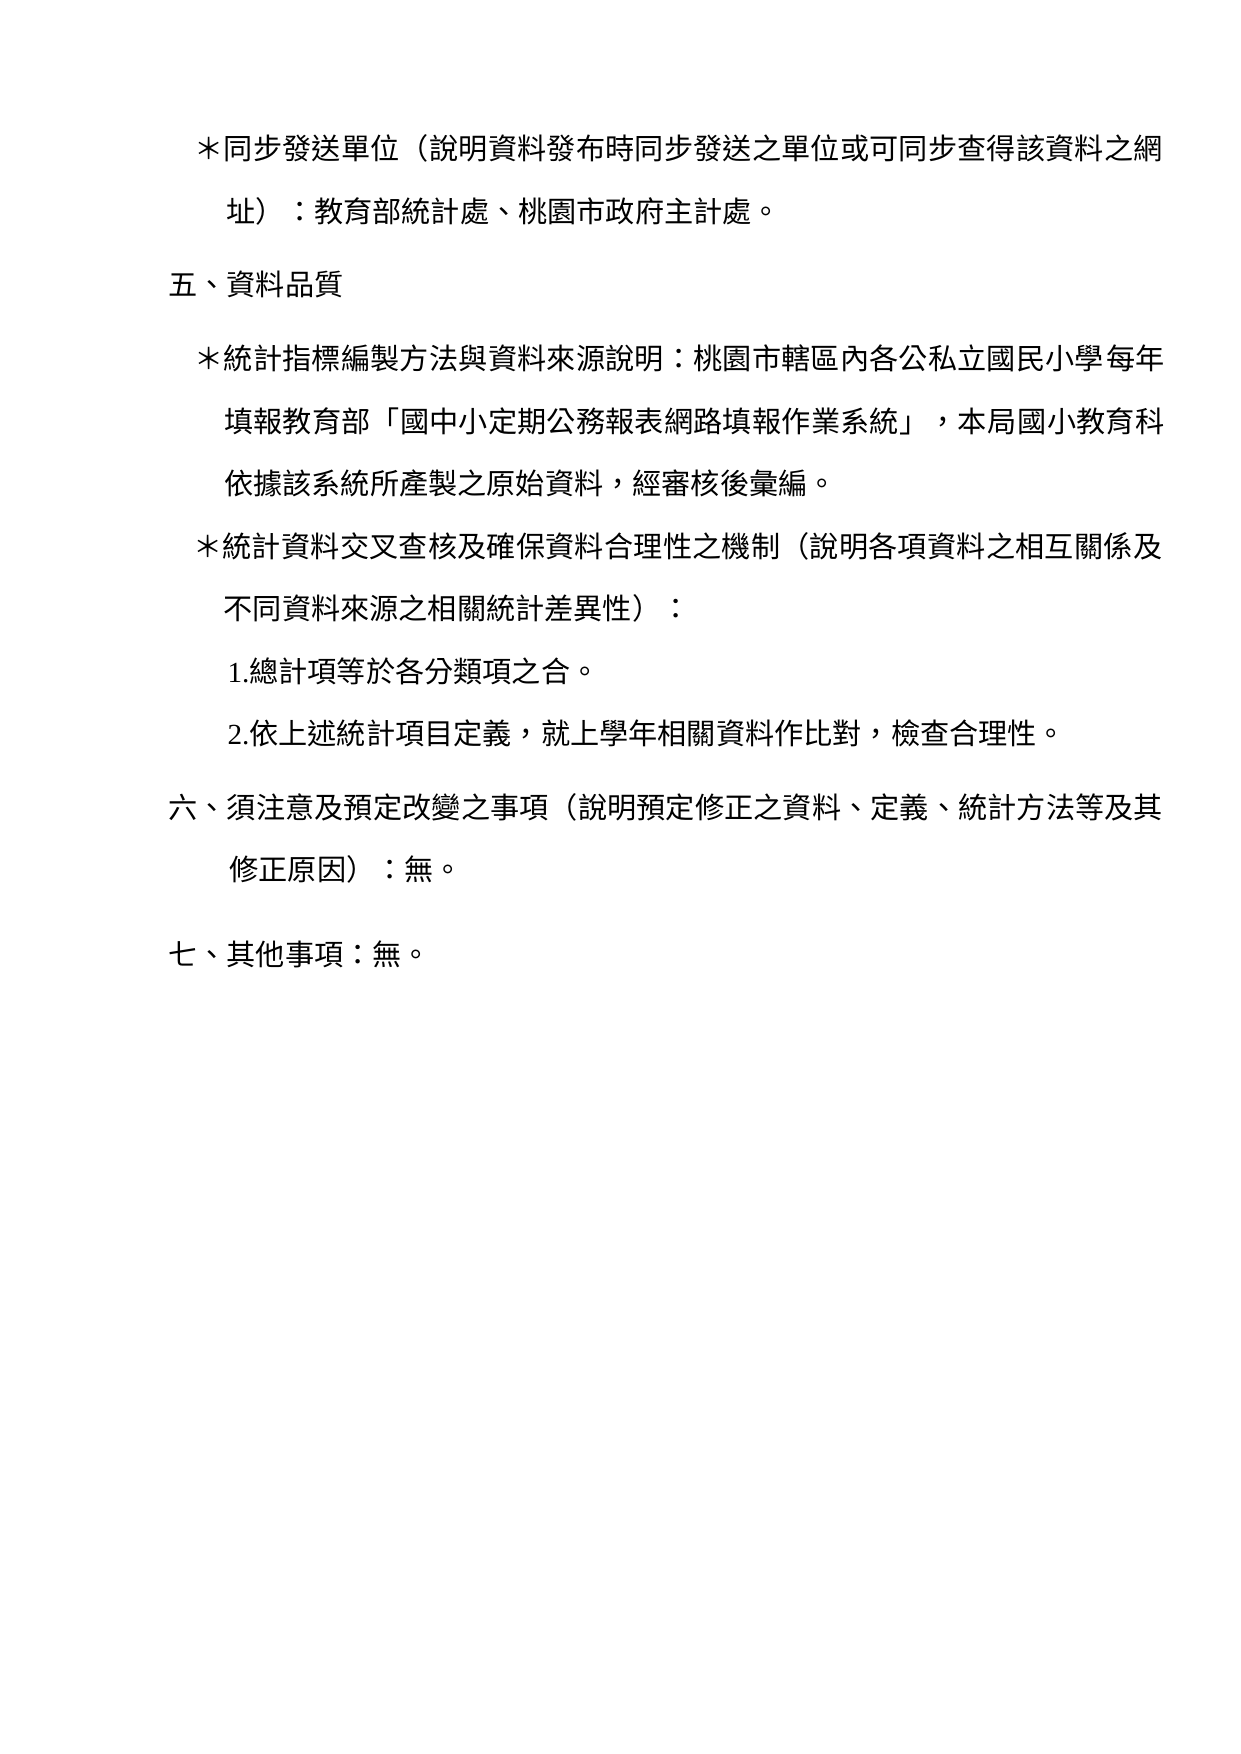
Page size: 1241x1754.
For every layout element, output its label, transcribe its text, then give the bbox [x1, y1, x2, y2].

table_header ＊同步發送單位（說明資料發布時同步發送之單位或可同步查得該資料之網址）：教育部統計處、桃園市政府主計處。 五、資料品質 ＊統計指標編製方法與資料來源說明：桃園市轄區內各公私立國民小學每年填報教育部「國中小定期公務報表網路填報作業系統」，本局國小教育科依據該系統所產製之原始資料，經審核後彙編。 ＊統計資料交叉查核及確保資料合理性之機制（說明各項資料之相互關係及不同資料來源之相關統計差異性）： 1.總計項等於各分類項之合。 2.依上述統計項目定義，就上學年相關資料作比對，檢查合理性。 六、須注意及預定改變之事項（說明預定修正之資料、定義、統計方法等及其修正原因）：無。 七、其他事項：無。 [157, 105, 1193, 1073]
